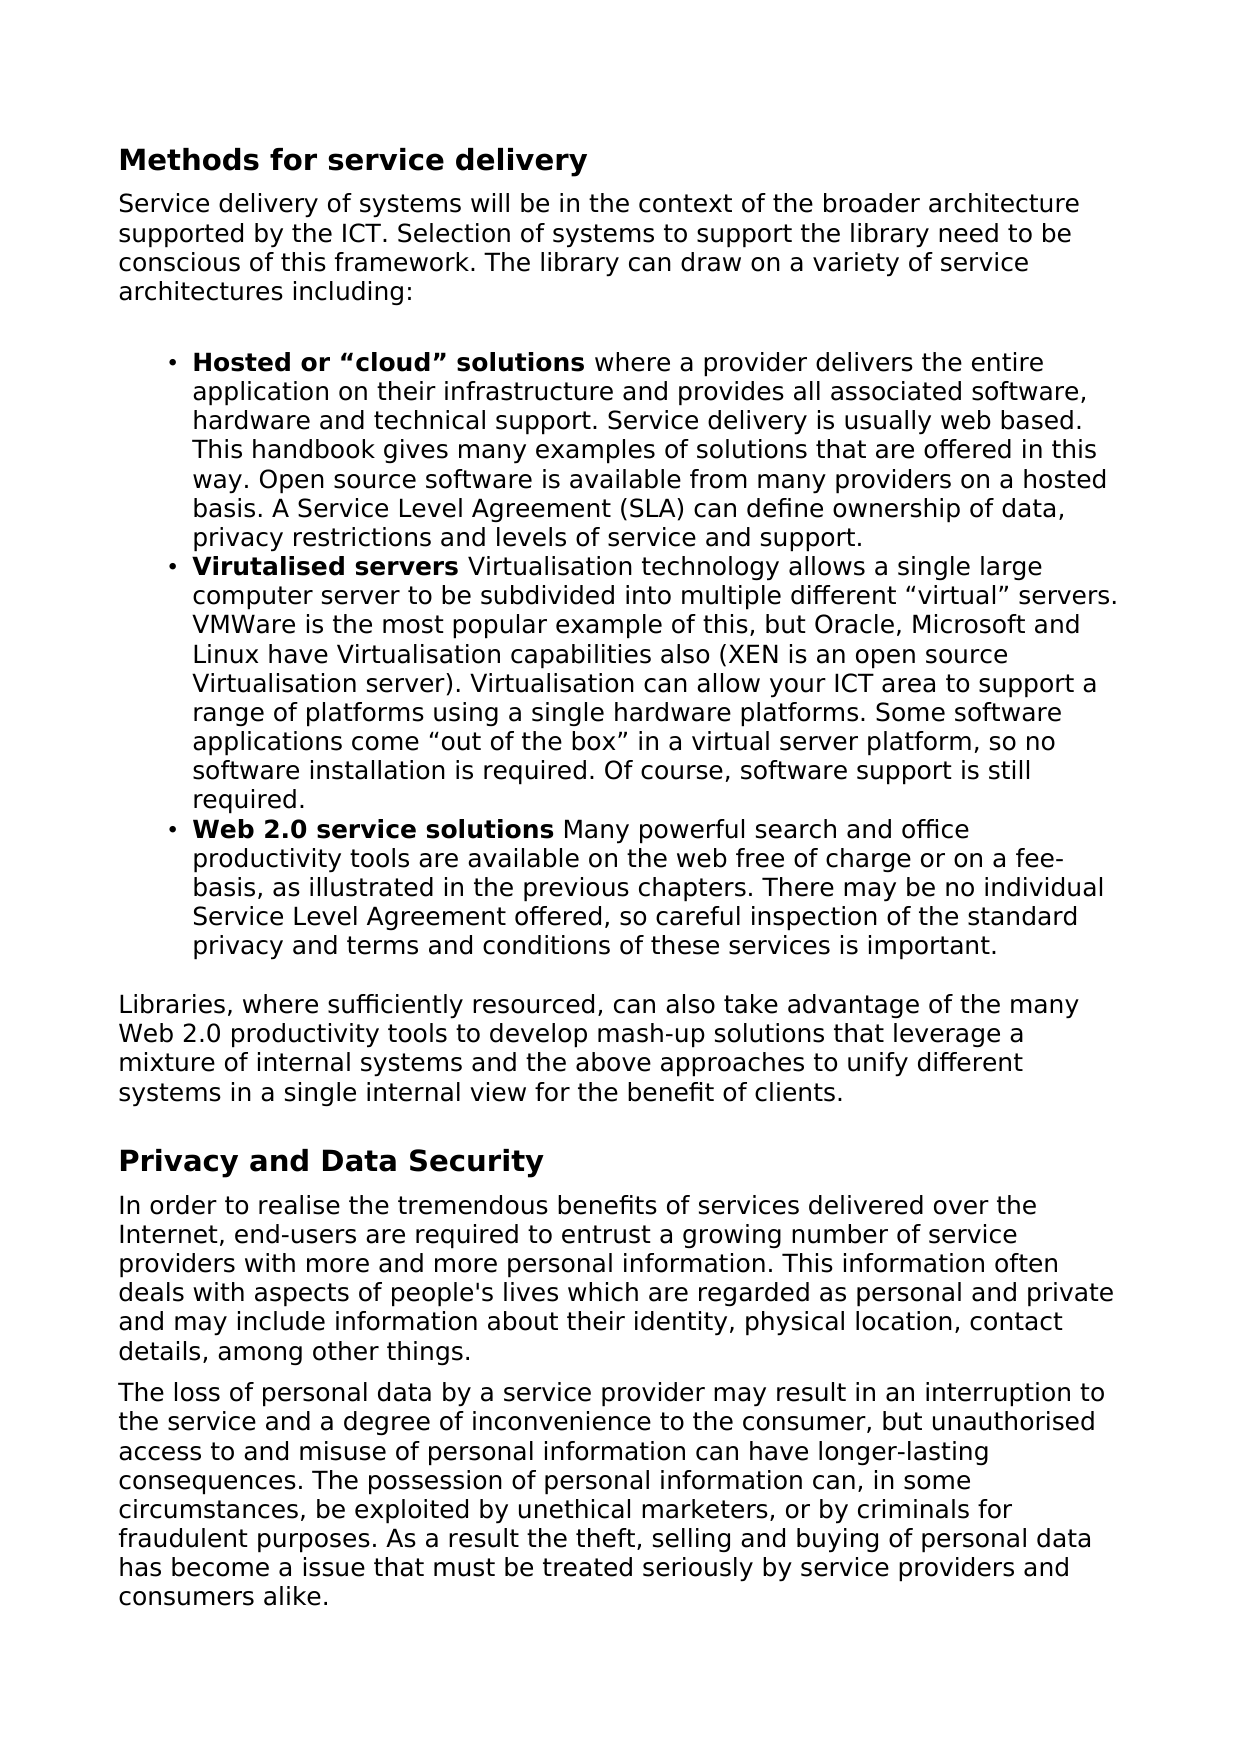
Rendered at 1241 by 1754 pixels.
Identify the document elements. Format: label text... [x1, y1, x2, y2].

list Web 2.0 service solutions Many powerful search and office productivity tools are available on the web free of charge or on a fee-basis, as illustrated in the previous chapters. There may be no individual Service Level Agreement offered, so careful inspection of the standard privacy and terms and conditions of these services is important. [177, 815, 1122, 961]
text In order to realise the tremendous benefits of services delivered over the Internet, end-users are required to entrust a growing number of service providers with more and more personal information. This information often deals with aspects of people's lives which are regarded as personal and private and may include information about their identity, physical location, contact details, among other things. [118, 1191, 1122, 1366]
list Hosted or “cloud” solutions where a provider delivers the entire application on their infrastructure and provides all associated software, hardware and technical support. Service delivery is usually web based. This handbook gives many examples of solutions that are offered in this way. Open source software is available from many providers on a hosted basis. A Service Level Agreement (SLA) can define ownership of data, privacy restrictions and levels of service and support. [177, 348, 1122, 552]
subtitle Privacy and Data Security [118, 1144, 1122, 1178]
text Libraries, where sufficiently resourced, can also take advantage of the many Web 2.0 productivity tools to develop mash-up solutions that leverage a mixture of internal systems and the above approaches to unify different systems in a single internal view for the benefit of clients. [118, 990, 1122, 1107]
list Virutalised servers Virtualisation technology allows a single large computer server to be subdivided into multiple different “virtual” servers. VMWare is the most popular example of this, but Oracle, Microsoft and Linux have Virtualisation capabilities also (XEN is an open source Virtualisation server). Virtualisation can allow your ICT area to support a range of platforms using a single hardware platforms. Some software applications come “out of the box” in a virtual server platform, so no software installation is required. Of course, software support is still required. [177, 552, 1122, 815]
subtitle Methods for service delivery [118, 143, 1122, 177]
text Service delivery of systems will be in the context of the broader architecture supported by the ICT. Selection of systems to support the library need to be conscious of this framework. The library can draw on a variety of service architectures including: [118, 189, 1122, 306]
text The loss of personal data by a service provider may result in an interruption to the service and a degree of inconvenience to the consumer, but unauthorised access to and misuse of personal information can have longer-lasting consequences. The possession of personal information can, in some circumstances, be exploited by unethical marketers, or by criminals for fraudulent purposes. As a result the theft, selling and buying of personal data has become a issue that must be treated seriously by service providers and consumers alike. [118, 1378, 1122, 1612]
